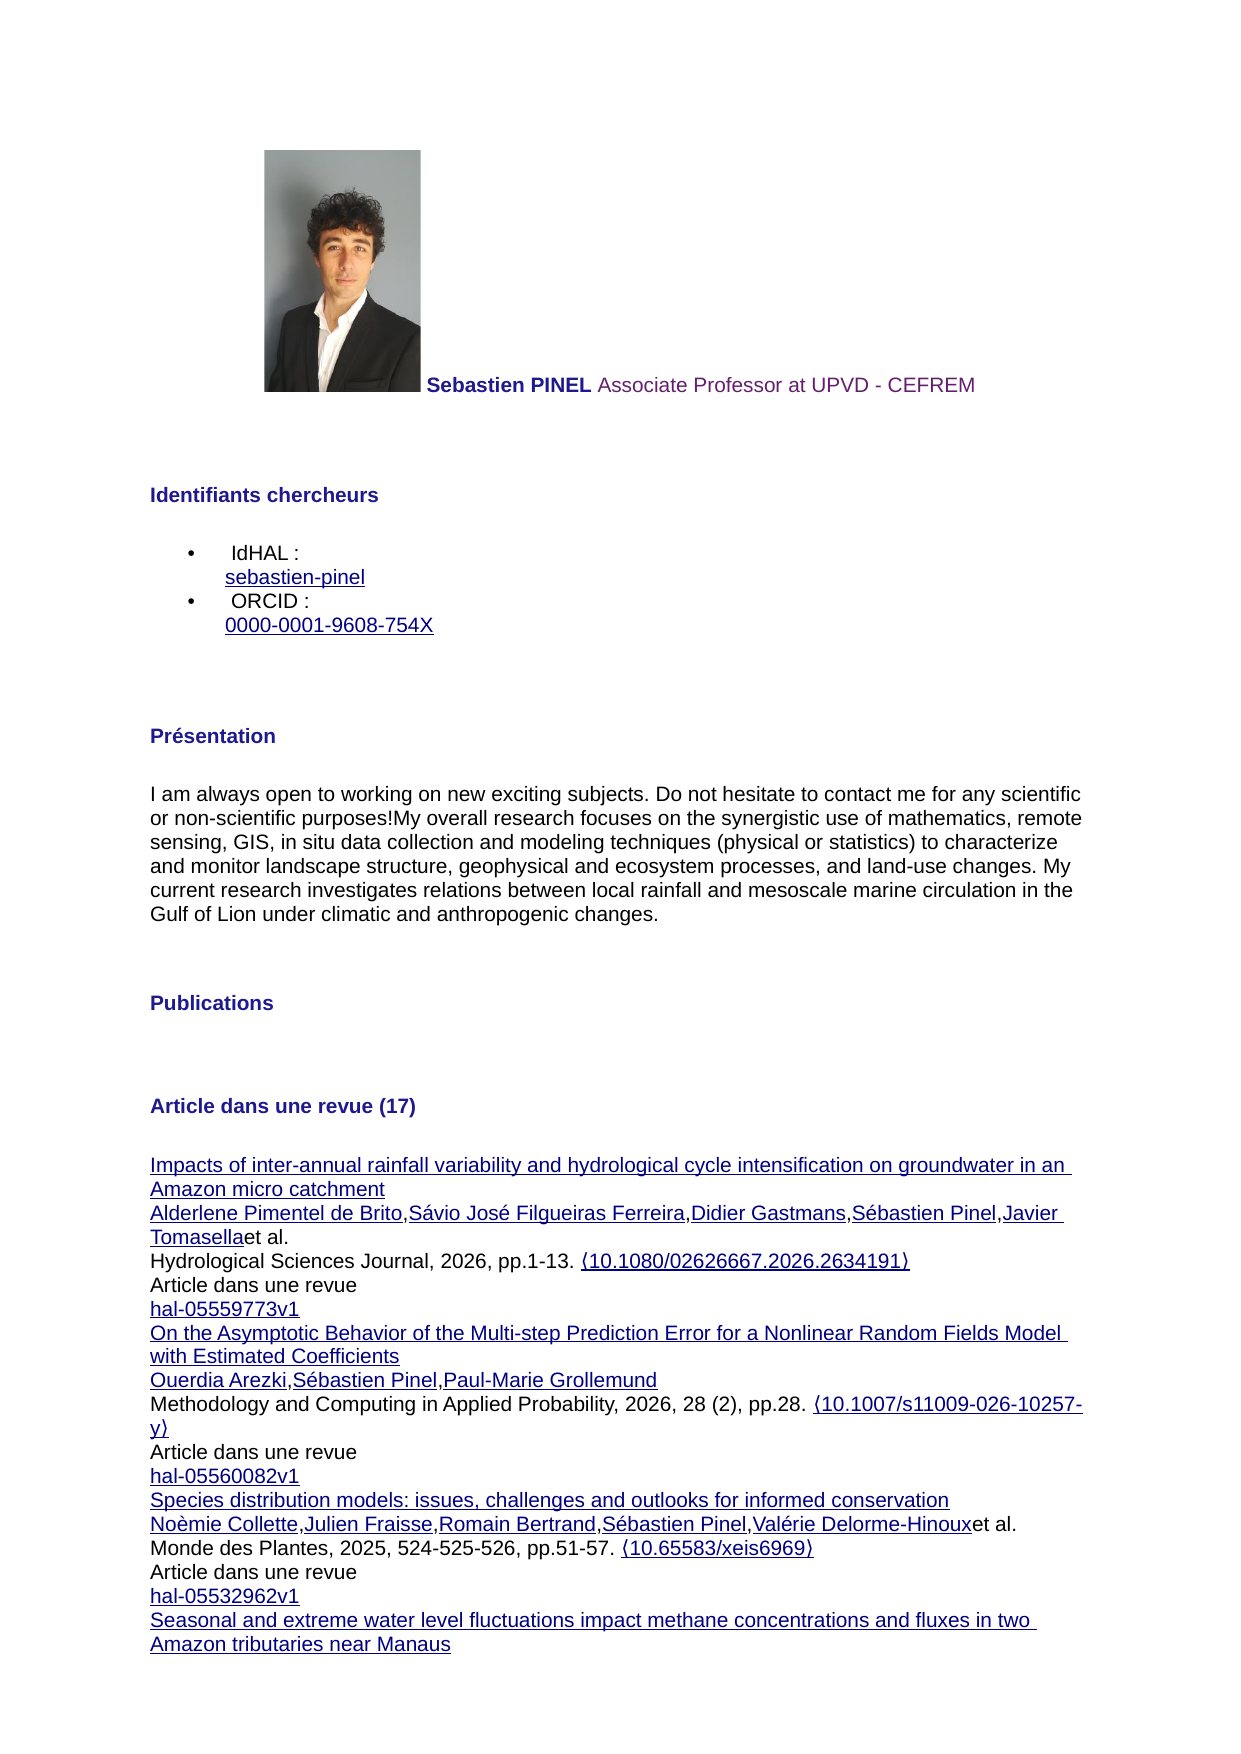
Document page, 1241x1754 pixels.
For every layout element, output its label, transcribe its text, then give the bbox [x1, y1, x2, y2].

subtitle Présentation [150, 723, 1090, 747]
subtitle Identifiants chercheurs [150, 483, 1090, 507]
picture [264, 150, 421, 392]
table_header Impacts of inter-annual rainfall variability and hydrological cycle intensification on groundwater in an Amazon micro catchment Alderlene Pimentel de Brito,Sávio José Filgueiras Ferreira,Didier Gastmans,Sébastien Pinel,Javier Tomasellaet al. Hydrological Sciences Journal, 2026, pp.1-13. ⟨10.1080/02626667.2026.2634191⟩ Article dans une revue hal-05559773v1 [150, 1153, 1090, 1320]
subtitle Sebastien PINEL Associate Professor at UPVD - CEFREM [150, 150, 1090, 396]
list ORCID : [187, 589, 1090, 613]
subtitle Publications [150, 991, 1090, 1015]
text I am always open to working on new exciting subjects. Do not hesitate to contact me for any scientific or non-scientific purposes!My overall research focuses on the synergistic use of mathematics, remote sensing, GIS, in situ data collection and modeling techniques (physical or statistics) to characterize and monitor landscape structure, geophysical and ecosystem processes, and land-use changes. My current research investigates relations between local rainfall and mesoscale marine circulation in the Gulf of Lion under climatic and anthropogenic changes. [150, 782, 1090, 926]
table_cell On the Asymptotic Behavior of the Multi-step Prediction Error for a Nonlinear Random Fields Model with Estimated Coefficients Ouerdia Arezki,Sébastien Pinel,Paul-Marie Grollemund Methodology and Computing in Applied Probability, 2026, 28 (2), pp.28. ⟨10.1007/s11009-026-10257-y⟩ Article dans une revue hal-05560082v1 [150, 1320, 1090, 1488]
list sebastien-pinel [187, 565, 1090, 589]
table_cell Seasonal and extreme water level fluctuations impact methane concentrations and fluxes in two Amazon tributaries near Manaus [150, 1608, 1090, 1656]
list 0000-0001-9608-754X [187, 613, 1090, 637]
subtitle Article dans une revue (17) [150, 1094, 1090, 1118]
table_cell Species distribution models: issues, challenges and outlooks for informed conservation Noèmie Collette,Julien Fraisse,Romain Bertrand,Sébastien Pinel,Valérie Delorme-Hinouxet al. Monde des Plantes, 2025, 524-525-526, pp.51-57. ⟨10.65583/xeis6969⟩ Article dans une revue hal-05532962v1 [150, 1488, 1090, 1608]
list IdHAL : [187, 541, 1090, 565]
